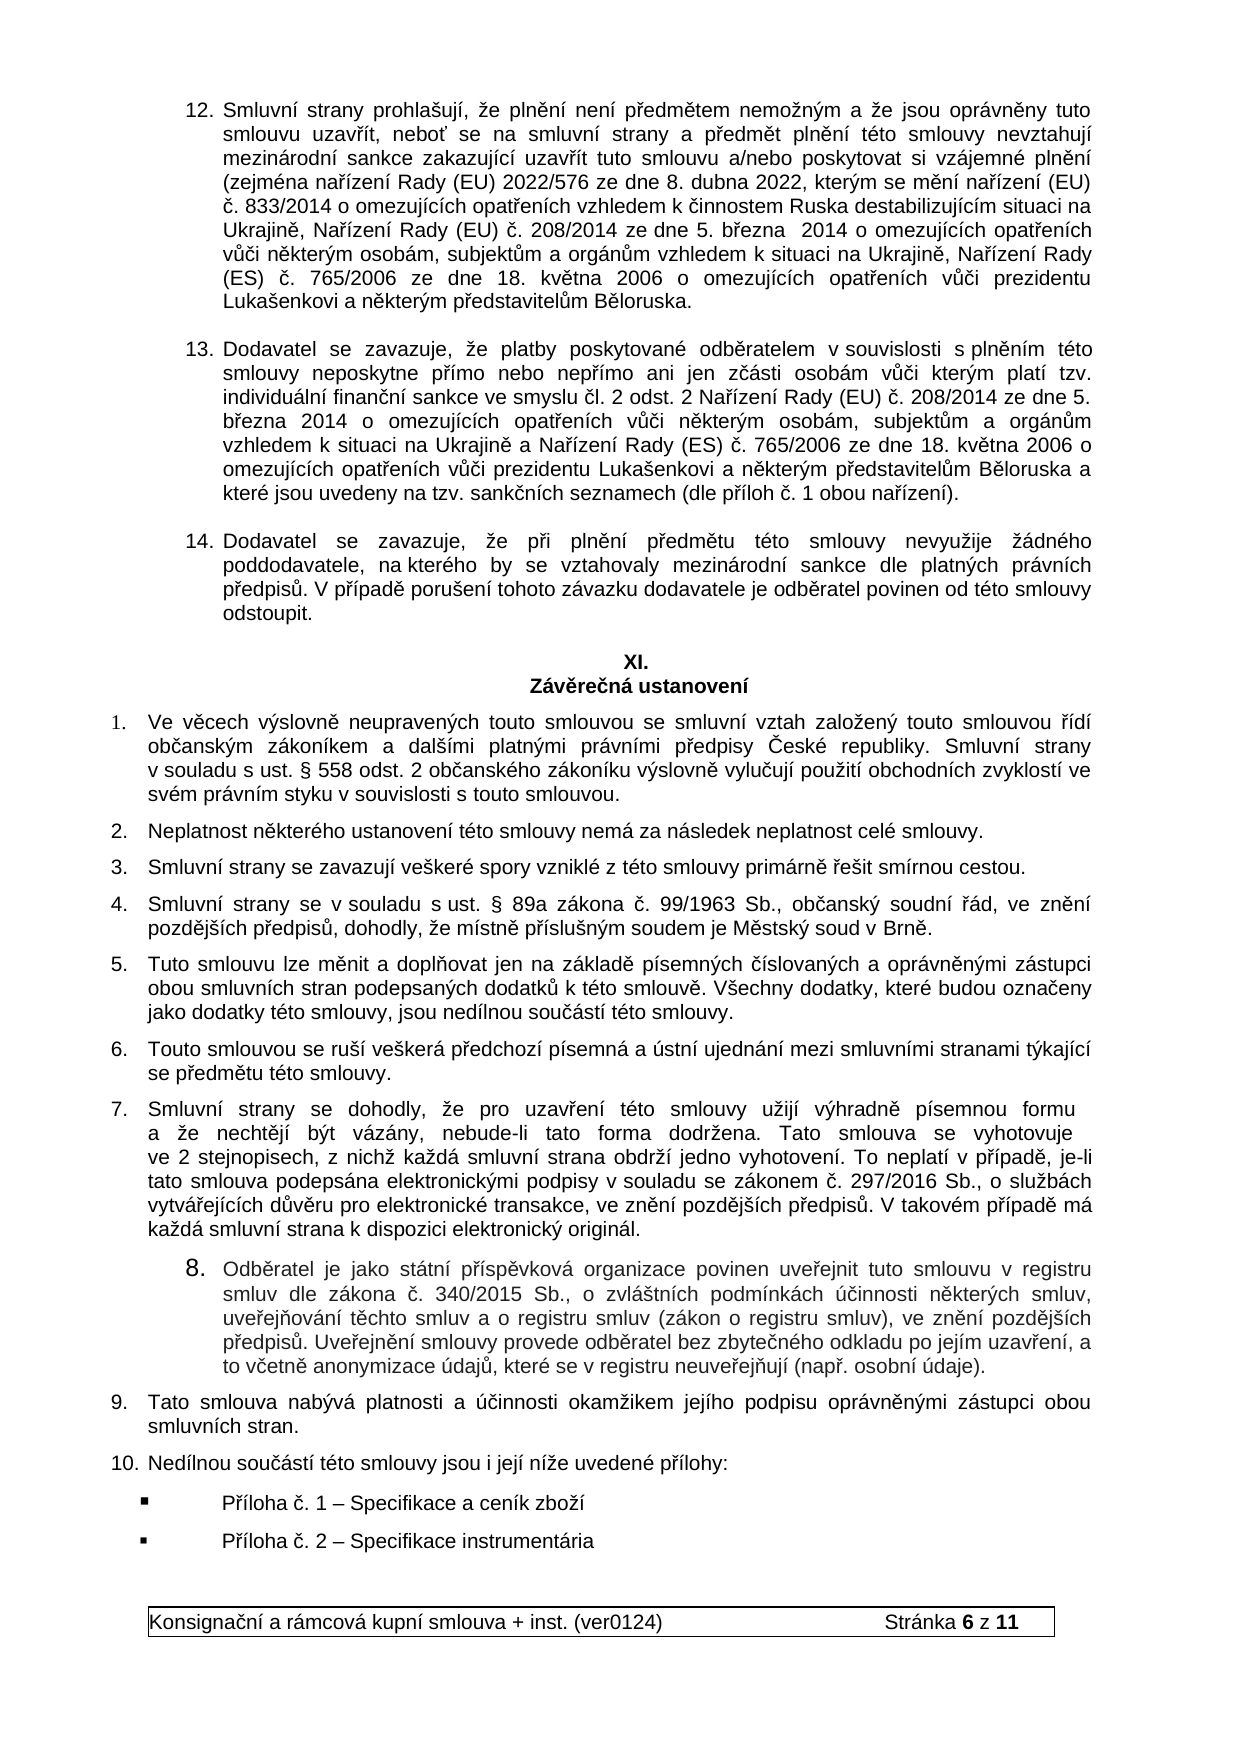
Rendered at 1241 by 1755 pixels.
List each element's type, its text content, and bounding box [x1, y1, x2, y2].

text Závěrečná ustanovení [185, 674, 1093, 698]
list Smluvní strany prohlašují, že plnění není předmětem nemožným a že jsou oprávněny tuto smlouvu uzavřít, neboť se na smluvní strany a předmět plnění této smlouvy nevztahují mezinárodní sankce zakazující uzavřít tuto smlouvu a/nebo poskytovat si vzájemné plnění (zejména nařízení Rady (EU) 2022/576 ze dne 8. dubna 2022, kterým se mění nařízení (EU) č. 833/2014 o omezujících opatřeních vzhledem k činnostem Ruska destabilizujícím situaci na Ukrajině, Nařízení Rady (EU) č. 208/2014 ze dne 5. března 2014 o omezujících opatřeních vůči některým osobám, subjektům a orgánům vzhledem k situaci na Ukrajině, Nařízení Rady (ES) č. 765/2006 ze dne 18. května 2006 o omezujících opatřeních vůči prezidentu Lukašenkovi a některým představitelům Běloruska. [185, 98, 1093, 313]
list Smluvní strany se zavazují veškeré spory vzniklé z této smlouvy primárně řešit smírnou cestou. [111, 855, 1093, 879]
list Příloha č. 1 – Specifikace a ceník zboží [139, 1487, 1093, 1516]
list Neplatnost některého ustanovení této smlouvy nemá za následek neplatnost celé smlouvy. [111, 819, 1093, 843]
list Odběratel je jako státní příspěvková organizace povinen uveřejnit tuto smlouvu v registru smluv dle zákona č. 340/2015 Sb., o zvláštních podmínkách účinnosti některých smluv, uveřejňování těchto smluv a o registru smluv (zákon o registru smluv), ve znění pozdějších předpisů. Uveřejnění smlouvy provede odběratel bez zbytečného odkladu po jejím uzavření, a to včetně anonymizace údajů, které se v registru neuveřejňují (např. osobní údaje). [185, 1253, 1093, 1378]
list Smluvní strany se dohodly, že pro uzavření této smlouvy užijí výhradně písemnou formu a že nechtějí být vázány, nebude-li tato forma dodržena. Tato smlouva se vyhotovuje ve 2 stejnopisech, z nichž každá smluvní strana obdrží jedno vyhotovení. To neplatí v případě, je-li tato smlouva podepsána elektronickými podpisy v souladu se zákonem č. 297/2016 Sb., o službách vytvářejících důvěru pro elektronické transakce, ve znění pozdějších předpisů. V takovém případě má každá smluvní strana k dispozici elektronický originál. [111, 1097, 1093, 1241]
list Příloha č. 2 – Specifikace instrumentária [139, 1528, 1093, 1552]
text XI. [185, 650, 1093, 674]
list Dodavatel se zavazuje, že platby poskytované odběratelem v souvislosti s plněním této smlouvy neposkytne přímo nebo nepřímo ani jen zčásti osobám vůči kterým platí tzv. individuální finanční sankce ve smyslu čl. 2 odst. 2 Nařízení Rady (EU) č. 208/2014 ze dne 5. března 2014 o omezujících opatřeních vůči některým osobám, subjektům a orgánům vzhledem k situaci na Ukrajině a Nařízení Rady (ES) č. 765/2006 ze dne 18. května 2006 o omezujících opatřeních vůči prezidentu Lukašenkovi a některým představitelům Běloruska a které jsou uvedeny na tzv. sankčních seznamech (dle příloh č. 1 obou nařízení). [185, 337, 1093, 505]
list Smluvní strany se v souladu s ust. § 89a zákona č. 99/1963 Sb., občanský soudní řád, ve znění pozdějších předpisů, dohodly, že místně příslušným soudem je Městský soud v Brně. [111, 892, 1093, 939]
list Tato smlouva nabývá platnosti a účinnosti okamžikem jejího podpisu oprávněnými zástupci obou smluvních stran. [111, 1390, 1093, 1438]
list Nedílnou součástí této smlouvy jsou i její níže uvedené přílohy: [111, 1451, 1093, 1474]
list Ve věcech výslovně neupravených touto smlouvou se smluvní vztah založený touto smlouvou řídí občanským zákoníkem a dalšími platnými právními předpisy České republiky. Smluvní strany v souladu s ust. § 558 odst. 2 občanského zákoníku výslovně vylučují použití obchodních zvyklostí ve svém právním styku v souvislosti s touto smlouvou. [111, 710, 1093, 806]
list Touto smlouvou se ruší veškerá předchozí písemná a ústní ujednání mezi smluvními stranami týkající se předmětu této smlouvy. [111, 1036, 1093, 1084]
list Dodavatel se zavazuje, že při plnění předmětu této smlouvy nevyužije žádného poddodavatele, na kterého by se vztahovaly mezinárodní sankce dle platných právních předpisů. V případě porušení tohoto závazku dodavatele je odběratel povinen od této smlouvy odstoupit. [185, 529, 1093, 625]
list Tuto smlouvu lze měnit a doplňovat jen na základě písemných číslovaných a oprávněnými zástupci obou smluvních stran podepsaných dodatků k této smlouvě. Všechny dodatky, které budou označeny jako dodatky této smlouvy, jsou nedílnou součástí této smlouvy. [111, 952, 1093, 1024]
